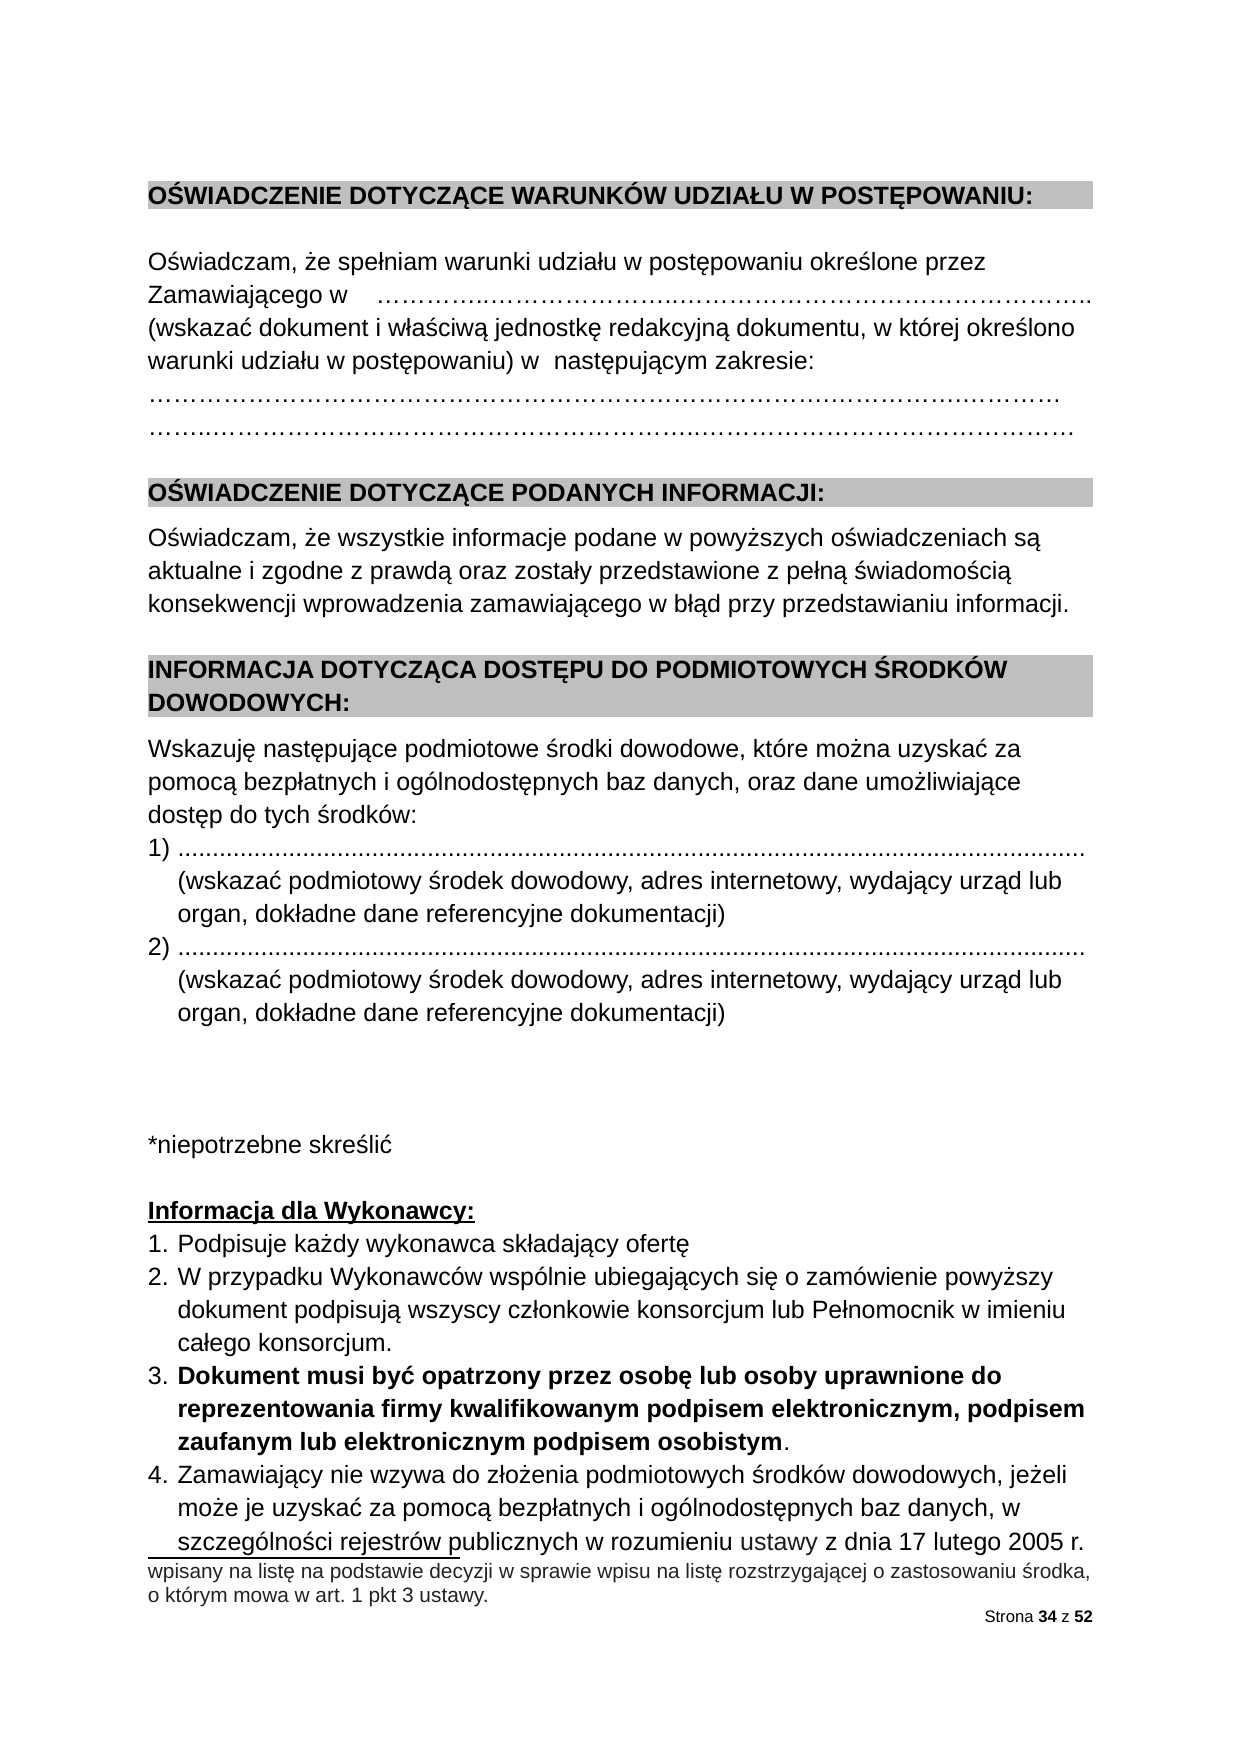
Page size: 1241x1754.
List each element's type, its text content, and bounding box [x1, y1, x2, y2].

list Dokument musi być opatrzony przez osobę lub osoby uprawnione do reprezentowania firmy kwalifikowanym podpisem elektronicznym, podpisem zaufanym lub elektronicznym podpisem osobistym. [148, 1361, 1093, 1456]
text OŚWIADCZENIE DOTYCZĄCE PODANYCH INFORMACJI: [148, 478, 1093, 507]
text Oświadczam, że wszystkie informacje podane w powyższych oświadczeniach są aktualne i zgodne z prawdą oraz zostały przedstawione z pełną świadomością konsekwencji wprowadzenia zamawiającego w błąd przy przedstawianiu informacji. [148, 523, 1093, 618]
list wpisany na listę na podstawie decyzji w sprawie wpisu na listę rozstrzygającej o zastosowaniu środka, o którym mowa w art. 1 pkt 3 ustawy. [148, 1558, 1093, 1606]
text INFORMACJA DOTYCZĄCA DOSTĘPU DO PODMIOTOWYCH ŚRODKÓW DOWODOWYCH: [148, 655, 1093, 717]
text *niepotrzebne skreślić [148, 1130, 1093, 1159]
list ................................................................................................................................... (wskazać podmiotowy środek dowodowy, adres internetowy, wydający urząd lub organ, dokładne dane referencyjne dokumentacji) [148, 833, 1093, 928]
list W przypadku Wykonawców wspólnie ubiegających się o zamówienie powyższy dokument podpisują wszyscy członkowie konsorcjum lub Pełnomocnik w imieniu całego konsorcjum. [148, 1262, 1093, 1357]
list Podpisuje każdy wykonawca składający ofertę [148, 1229, 1093, 1258]
text Oświadczam, że spełniam warunki udziału w postępowaniu określone przez Zamawiającego w …………..…………………..………………………………………….. (wskazać dokument i właściwą jednostkę redakcyjną dokumentu, w której określono warunki udziału w postępowaniu) w następującym zakresie: ……………………………………………………………………….…………….………… [148, 247, 1093, 407]
text Wskazuję następujące podmiotowe środki dowodowe, które można uzyskać za pomocą bezpłatnych i ogólnodostępnych baz danych, oraz dane umożliwiające dostęp do tych środków: [148, 734, 1093, 829]
list Zamawiający nie wzywa do złożenia podmiotowych środków dowodowych, jeżeli może je uzyskać za pomocą bezpłatnych i ogólnodostępnych baz danych, w szczególności rejestrów publicznych w rozumieniu ustawy z dnia 17 lutego 2005 r. [148, 1460, 1093, 1555]
text Informacja dla Wykonawcy: [148, 1196, 1093, 1225]
text ……..…………………………………………………..……………………………………… [148, 412, 1093, 441]
text OŚWIADCZENIE DOTYCZĄCE WARUNKÓW UDZIAŁU W POSTĘPOWANIU: [148, 181, 1093, 209]
list ................................................................................................................................... (wskazać podmiotowy środek dowodowy, adres internetowy, wydający urząd lub organ, dokładne dane referencyjne dokumentacji) [148, 932, 1093, 1027]
